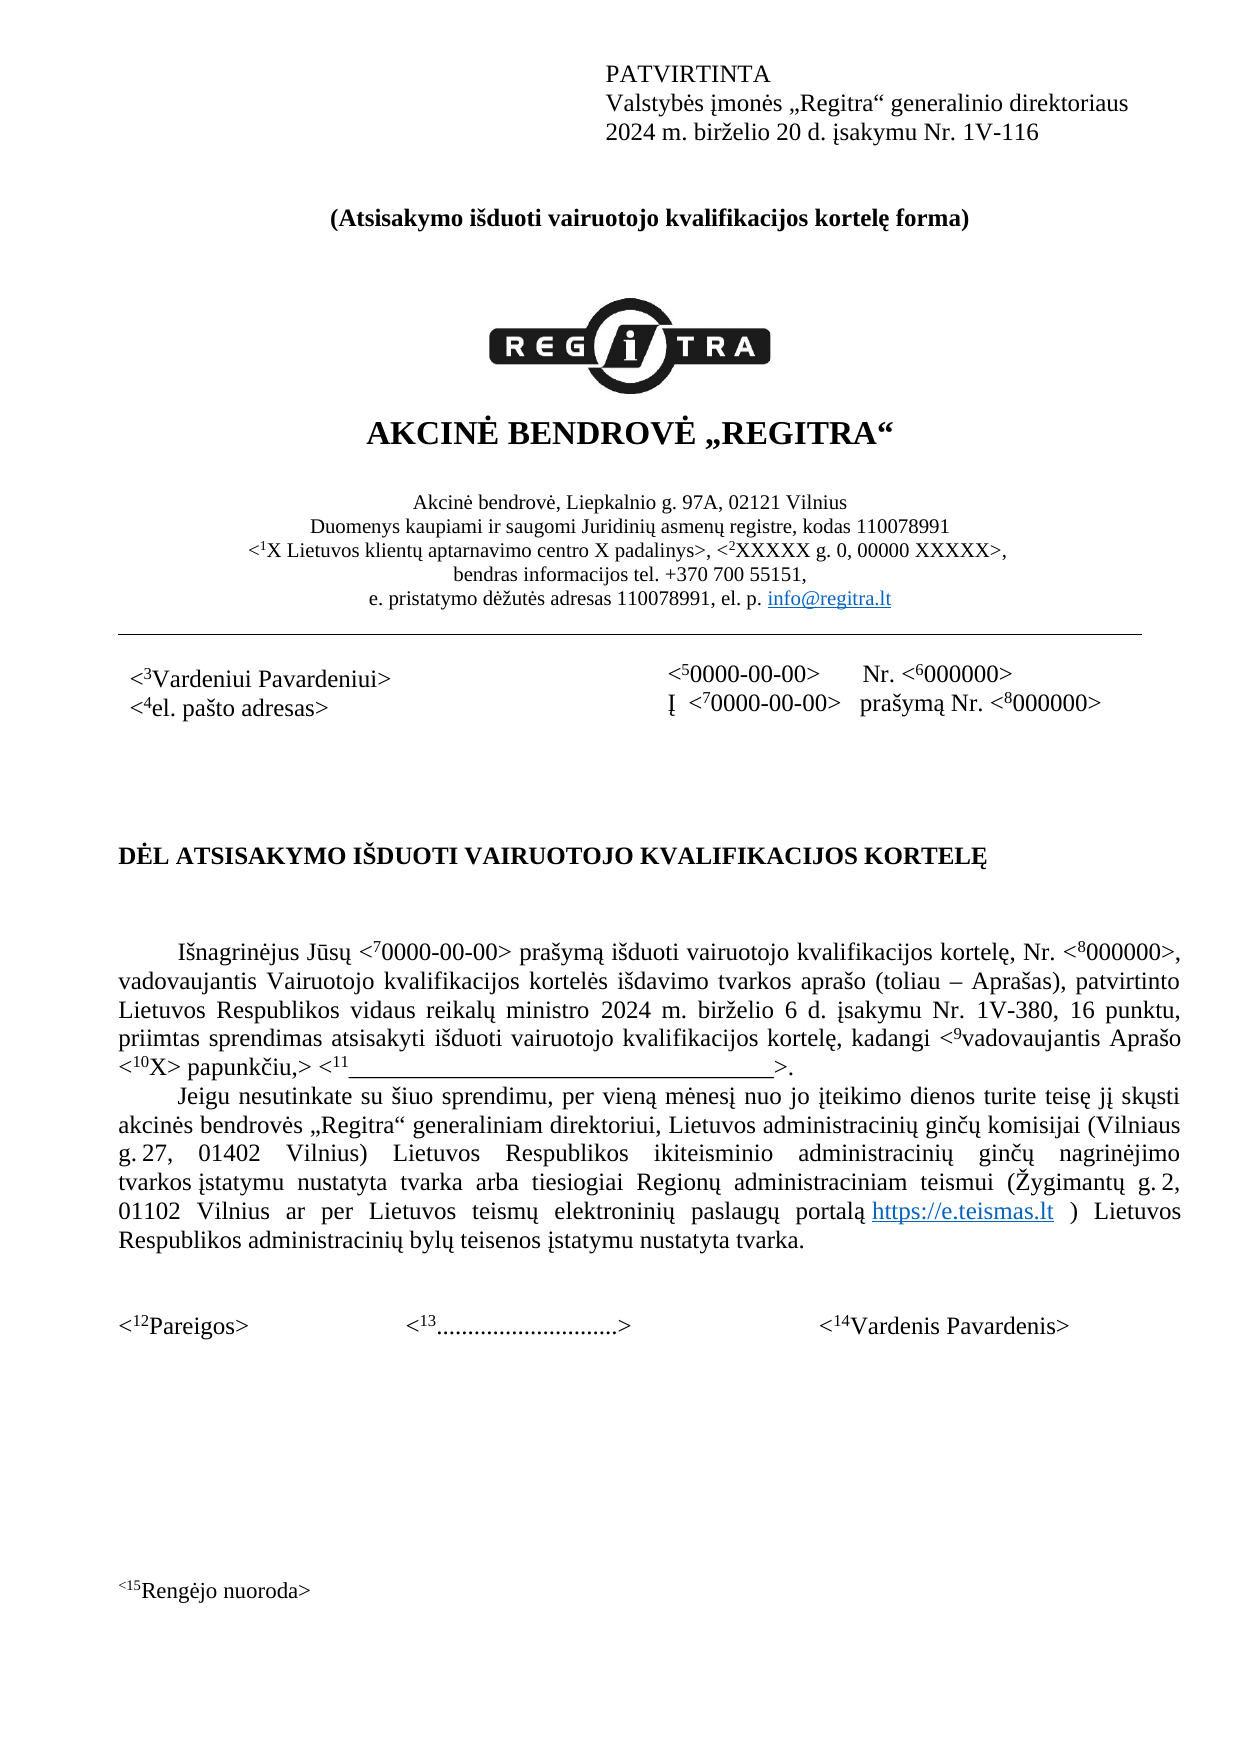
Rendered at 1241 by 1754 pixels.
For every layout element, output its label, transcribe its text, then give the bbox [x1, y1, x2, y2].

table_cell [631, 635, 656, 803]
table_cell <3Vardeniui Pavardeniui> <4el. pašto adresas> [118, 635, 631, 803]
text <15Rengėjo nuoroda> [118, 1577, 1181, 1603]
text 2024 m. birželio 20 d. įsakymu Nr. 1V-116 [605, 117, 1181, 145]
table_cell Akcinė bendrovė, Liepkalnio g. 97A, 02121 Vilnius Duomenys kaupiami ir saugomi Juridinių asmenų registre, kodas 110078991 <1X Lietuvos klientų aptarnavimo centro X padalinys>, <2XXXXX g. 0, 00000 XXXXX>, bendras informacijos tel. +370 700 55151, e. pristatymo dėžutės adresas 110078991, el. p. info@regitra.lt [118, 490, 1142, 634]
text DĖL ATSISAKYMO IŠDUOTI VAIRUOTOJO KVALIFIKACIJOS KORTELĘ [118, 841, 1058, 870]
text PATVIRTINTA [605, 59, 1181, 88]
text Išnagrinėjus Jūsų <70000-00-00> prašymą išduoti vairuotojo kvalifikacijos kortelę, Nr. <8000000>, vadovaujantis Vairuotojo kvalifikacijos kortelės išdavimo tvarkos aprašo (toliau – Aprašas), patvirtinto Lietuvos Respublikos vidaus reikalų ministro 2024 m. birželio 6 d. įsakymu Nr. 1V-380, 16 punktu, priimtas sprendimas atsisakyti išduoti vairuotojo kvalifikacijos kortelę, kadangi <9vadovaujantis Aprašo <10X> papunkčiu,> <11__________________________________>. [118, 937, 1181, 1081]
text (Atsisakymo išduoti vairuotojo kvalifikacijos kortelę forma) [118, 203, 1181, 232]
text <12Pareigos> <13.............................> <14Vardenis Pavardenis> [118, 1311, 1181, 1340]
table_header [118, 279, 1142, 413]
text Jeigu nesutinkate su šiuo sprendimu, per vieną mėnesį nuo jo įteikimo dienos turite teisę jį skųsti akcinės bendrovės „Regitra“ generaliniam direktoriui, Lietuvos administracinių ginčų komisijai (Vilniaus g. 27, 01402 Vilnius) Lietuvos Respublikos ikiteisminio administracinių ginčų nagrinėjimo tvarkos įstatymu nustatyta tvarka arba tiesiogiai Regionų administraciniam teismui (Žygimantų g. 2, 01102 Vilnius ar per Lietuvos teismų elektroninių paslaugų portalą https://e.teismas.lt ) Lietuvos Respublikos administracinių bylų teisenos įstatymu nustatyta tvarka. [118, 1081, 1181, 1253]
table_cell <50000-00-00> Nr. <6000000> Į <70000-00-00> prašymą Nr. <8000000> [656, 635, 1142, 803]
text Valstybės įmonės „Regitra“ generalinio direktoriaus [605, 88, 1181, 117]
table_cell AKCINĖ BENDROVĖ „REGITRA“ [118, 413, 1142, 490]
